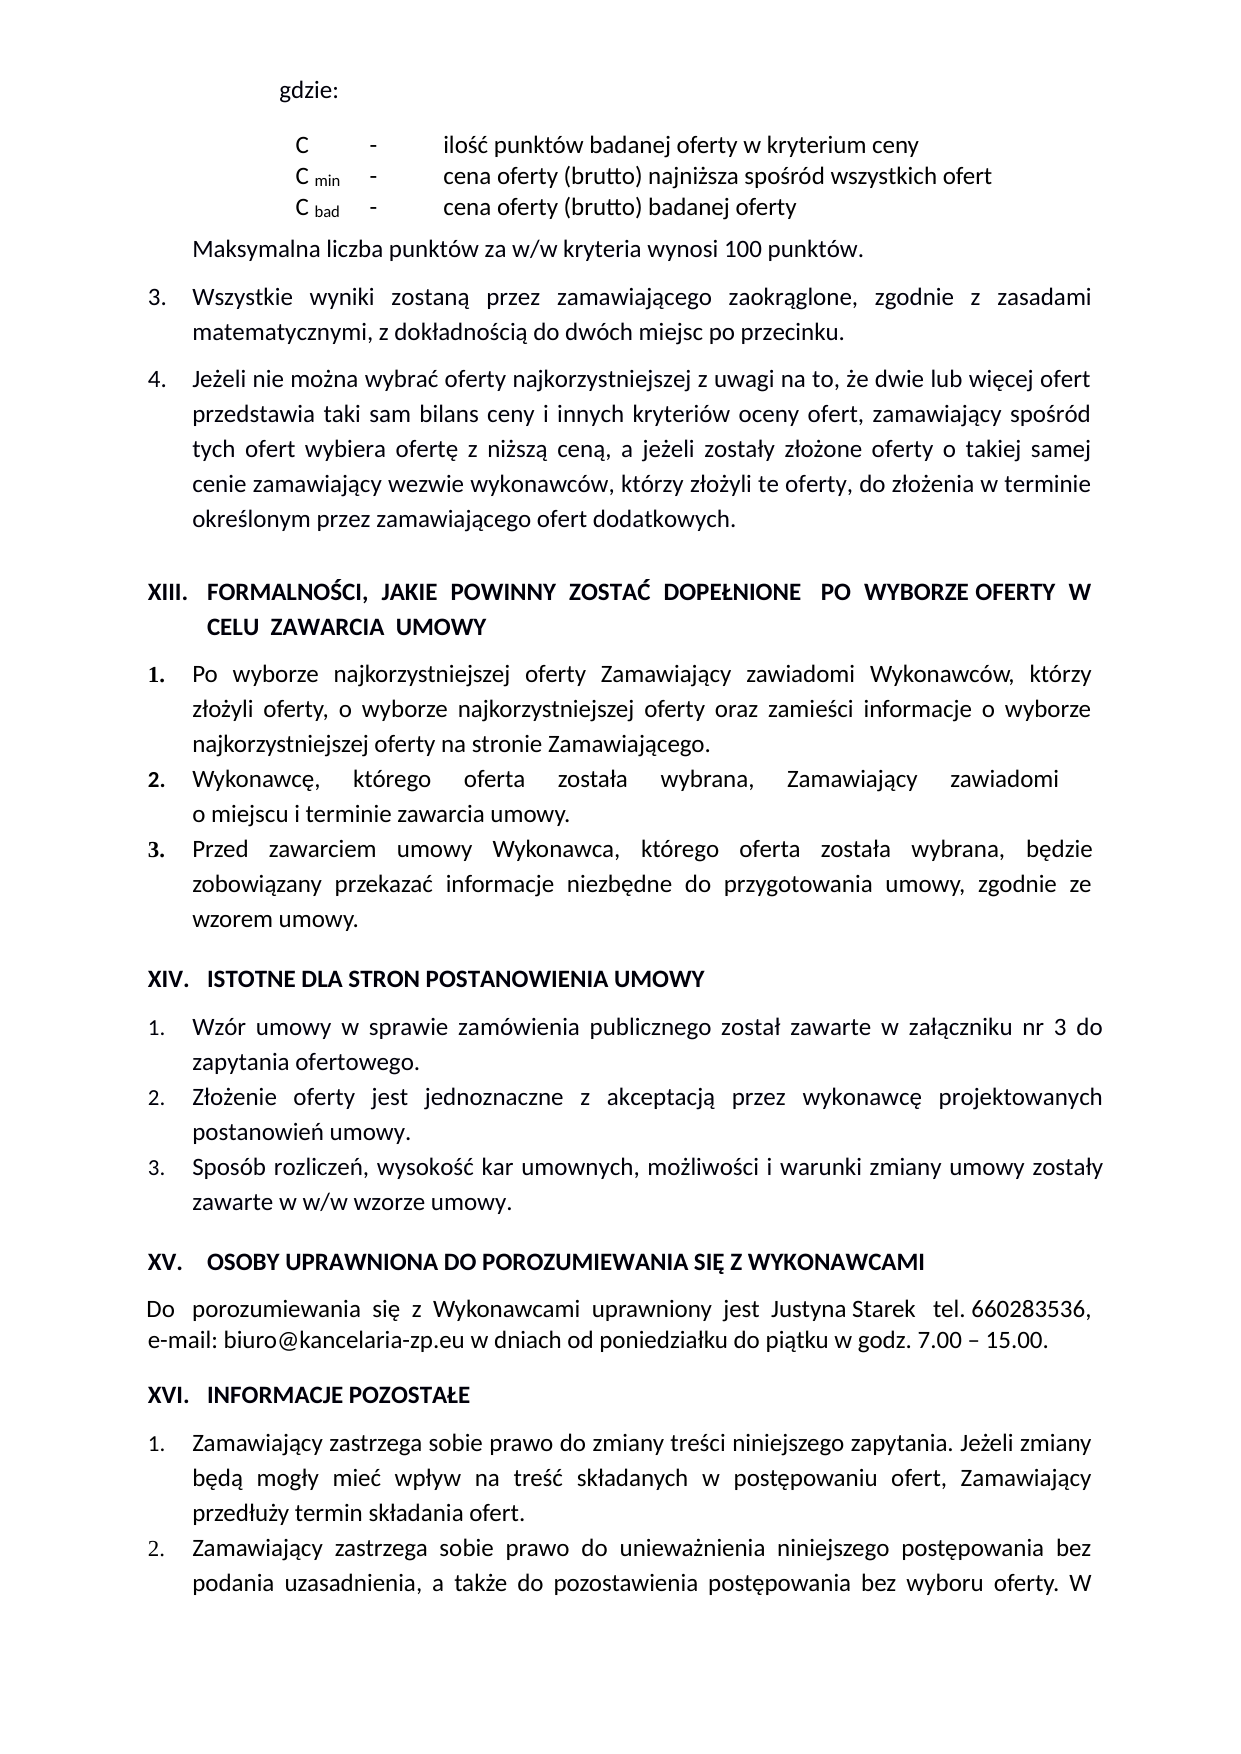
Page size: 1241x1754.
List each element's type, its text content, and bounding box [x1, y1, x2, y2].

list gdzie: [223, 74, 1092, 104]
list Po wyborze najkorzystniejszej oferty Zamawiający zawiadomi Wykonawców, którzy złożyli oferty, o wyborze najkorzystniejszej oferty oraz zamieści informacje o wyborze najkorzystniejszej oferty na stronie Zamawiającego. [148, 659, 1092, 759]
list Jeżeli nie można wybrać oferty najkorzystniejszej z uwagi na to, że dwie lub więcej ofert przedstawia taki sam bilans ceny i innych kryteriów oceny ofert, zamawiający spośród tych ofert wybiera ofertę z niższą ceną, a jeżeli zostały złożone oferty o takiej samej cenie zamawiający wezwie wykonawców, którzy złożyli te oferty, do złożenia w terminie określonym przez zamawiającego ofert dodatkowych. [148, 364, 1092, 534]
list Przed zawarciem umowy Wykonawca, którego oferta została wybrana, będzie zobowiązany przekazać informacje niezbędne do przygotowania umowy, zgodnie ze wzorem umowy. [148, 834, 1092, 934]
text C bad - cena oferty (brutto) badanej oferty [148, 191, 1092, 221]
text C - ilość punktów badanej oferty w kryterium ceny [148, 129, 1092, 160]
text Do porozumiewania się z Wykonawcami uprawniony jest Justyna Starek tel. 660283536, e-mail: biuro@kancelaria-zp.eu w dniach od poniedziałku do piątku w godz. 7.00 – 15.00. [146, 1294, 1092, 1355]
list OSOBY UPRAWNIONA DO POROZUMIEWANIA SIĘ Z WYKONAWCAMI [148, 1246, 1092, 1277]
list Sposób rozliczeń, wysokość kar umownych, możliwości i warunki zmiany umowy zostały zawarte w w/w wzorze umowy. [148, 1151, 1104, 1217]
list ISTOTNE DLA STRON POSTANOWIENIA UMOWY [148, 964, 1092, 994]
list Zamawiający zastrzega sobie prawo do unieważnienia niniejszego postępowania bez podania uzasadnienia, a także do pozostawienia postępowania bez wyboru oferty. W [148, 1532, 1092, 1598]
list Maksymalna liczba punktów za w/w kryteria wynosi 100 punktów. [192, 234, 1092, 264]
list FORMALNOŚCI, JAKIE POWINNY ZOSTAĆ DOPEŁNIONE PO WYBORZE OFERTY W CELU ZAWARCIA UMOWY [148, 576, 1092, 642]
list Wykonawcę, którego oferta została wybrana, Zamawiający zawiadomi o miejscu i terminie zawarcia umowy. [148, 764, 1092, 829]
text C min - cena oferty (brutto) najniższa spośród wszystkich ofert [148, 160, 1092, 191]
list Zamawiający zastrzega sobie prawo do zmiany treści niniejszego zapytania. Jeżeli zmiany będą mogły mieć wpływ na treść składanych w postępowaniu ofert, Zamawiający przedłuży termin składania ofert. [148, 1427, 1092, 1528]
list Wzór umowy w sprawie zamówienia publicznego został zawarte w załączniku nr 3 do zapytania ofertowego. [148, 1011, 1104, 1077]
list Złożenie oferty jest jednoznaczne z akceptacją przez wykonawcę projektowanych postanowień umowy. [148, 1081, 1104, 1147]
list Wszystkie wyniki zostaną przez zamawiającego zaokrąglone, zgodnie z zasadami matematycznymi, z dokładnością do dwóch miejsc po przecinku. [148, 281, 1092, 347]
list INFORMACJE POZOSTAŁE [148, 1380, 1092, 1410]
